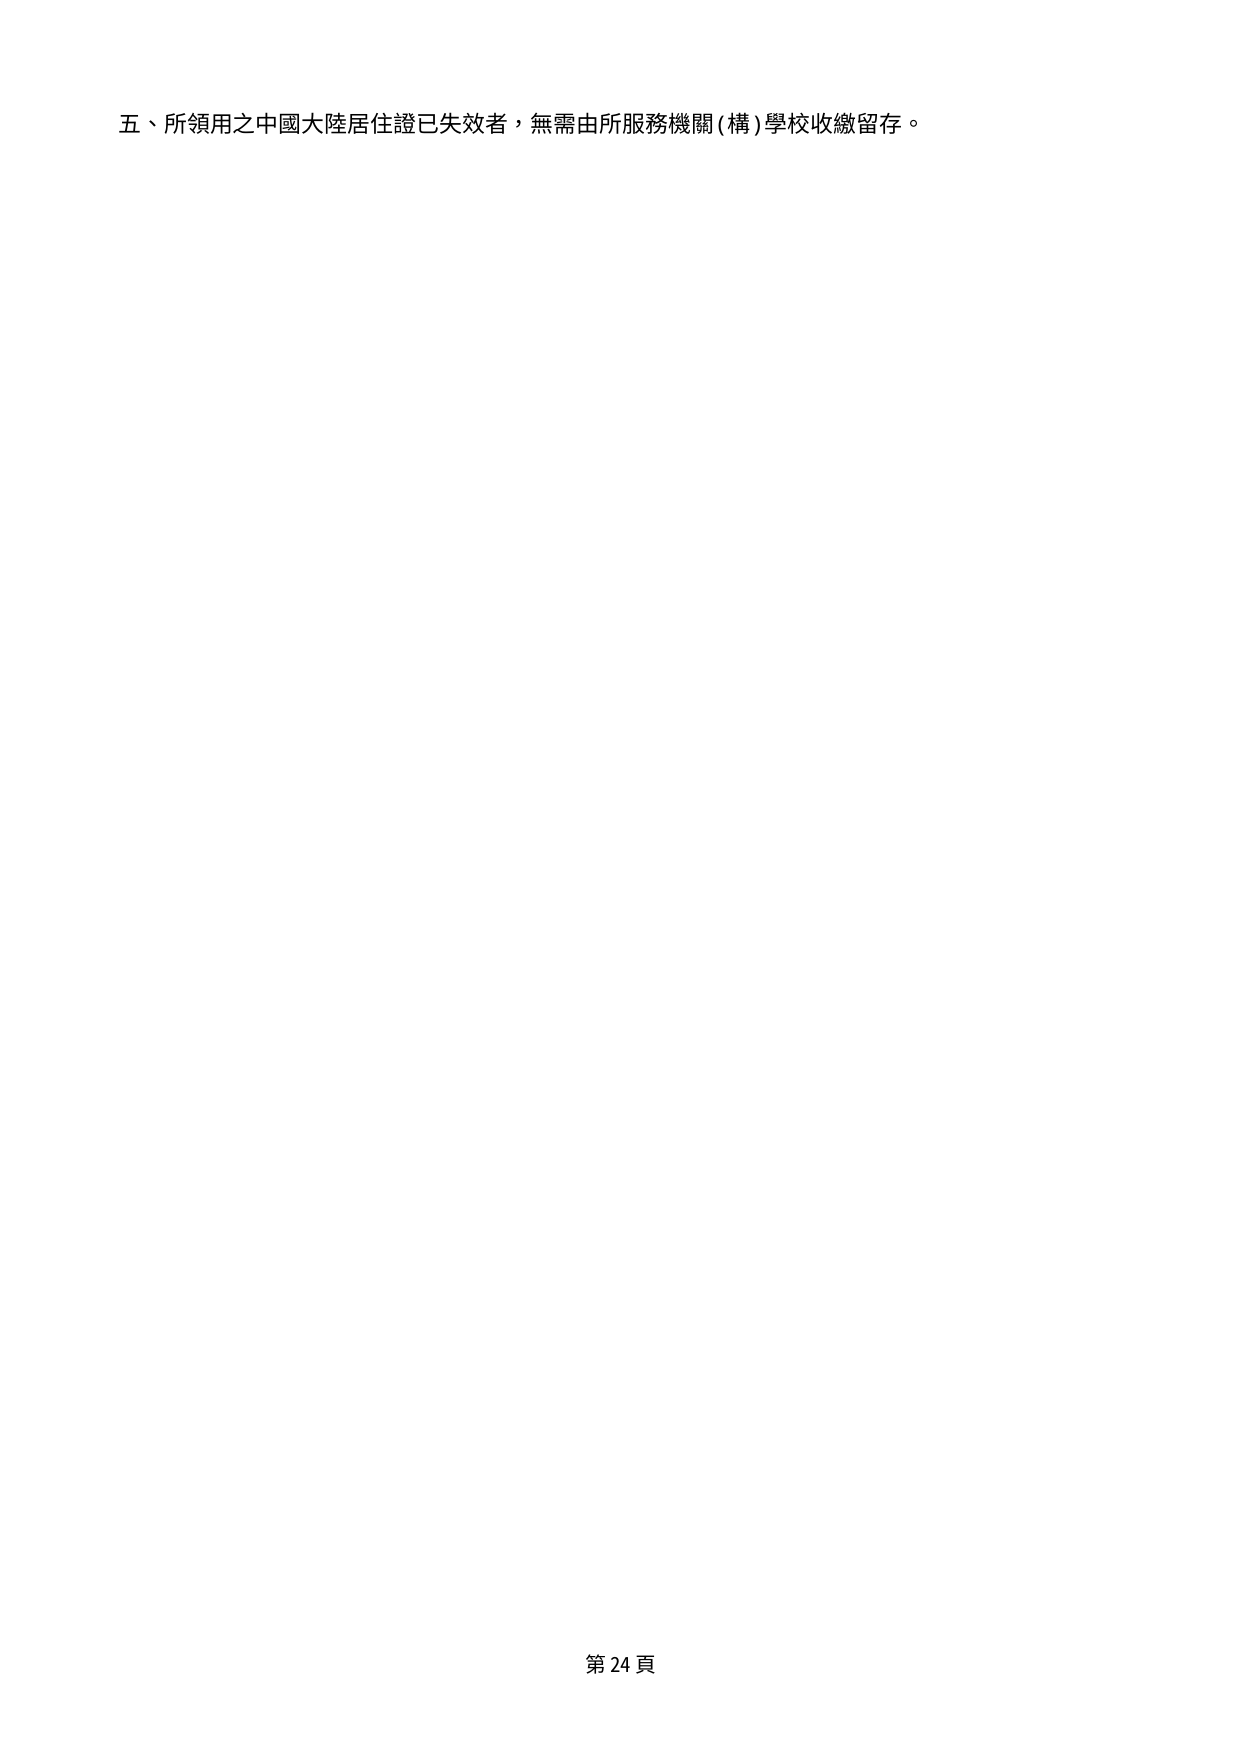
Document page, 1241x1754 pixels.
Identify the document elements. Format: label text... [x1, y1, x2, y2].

text 五、所領用之中國大陸居住證已失效者，無需由所服務機關(構)學校收繳留存。 [118, 81, 1122, 143]
